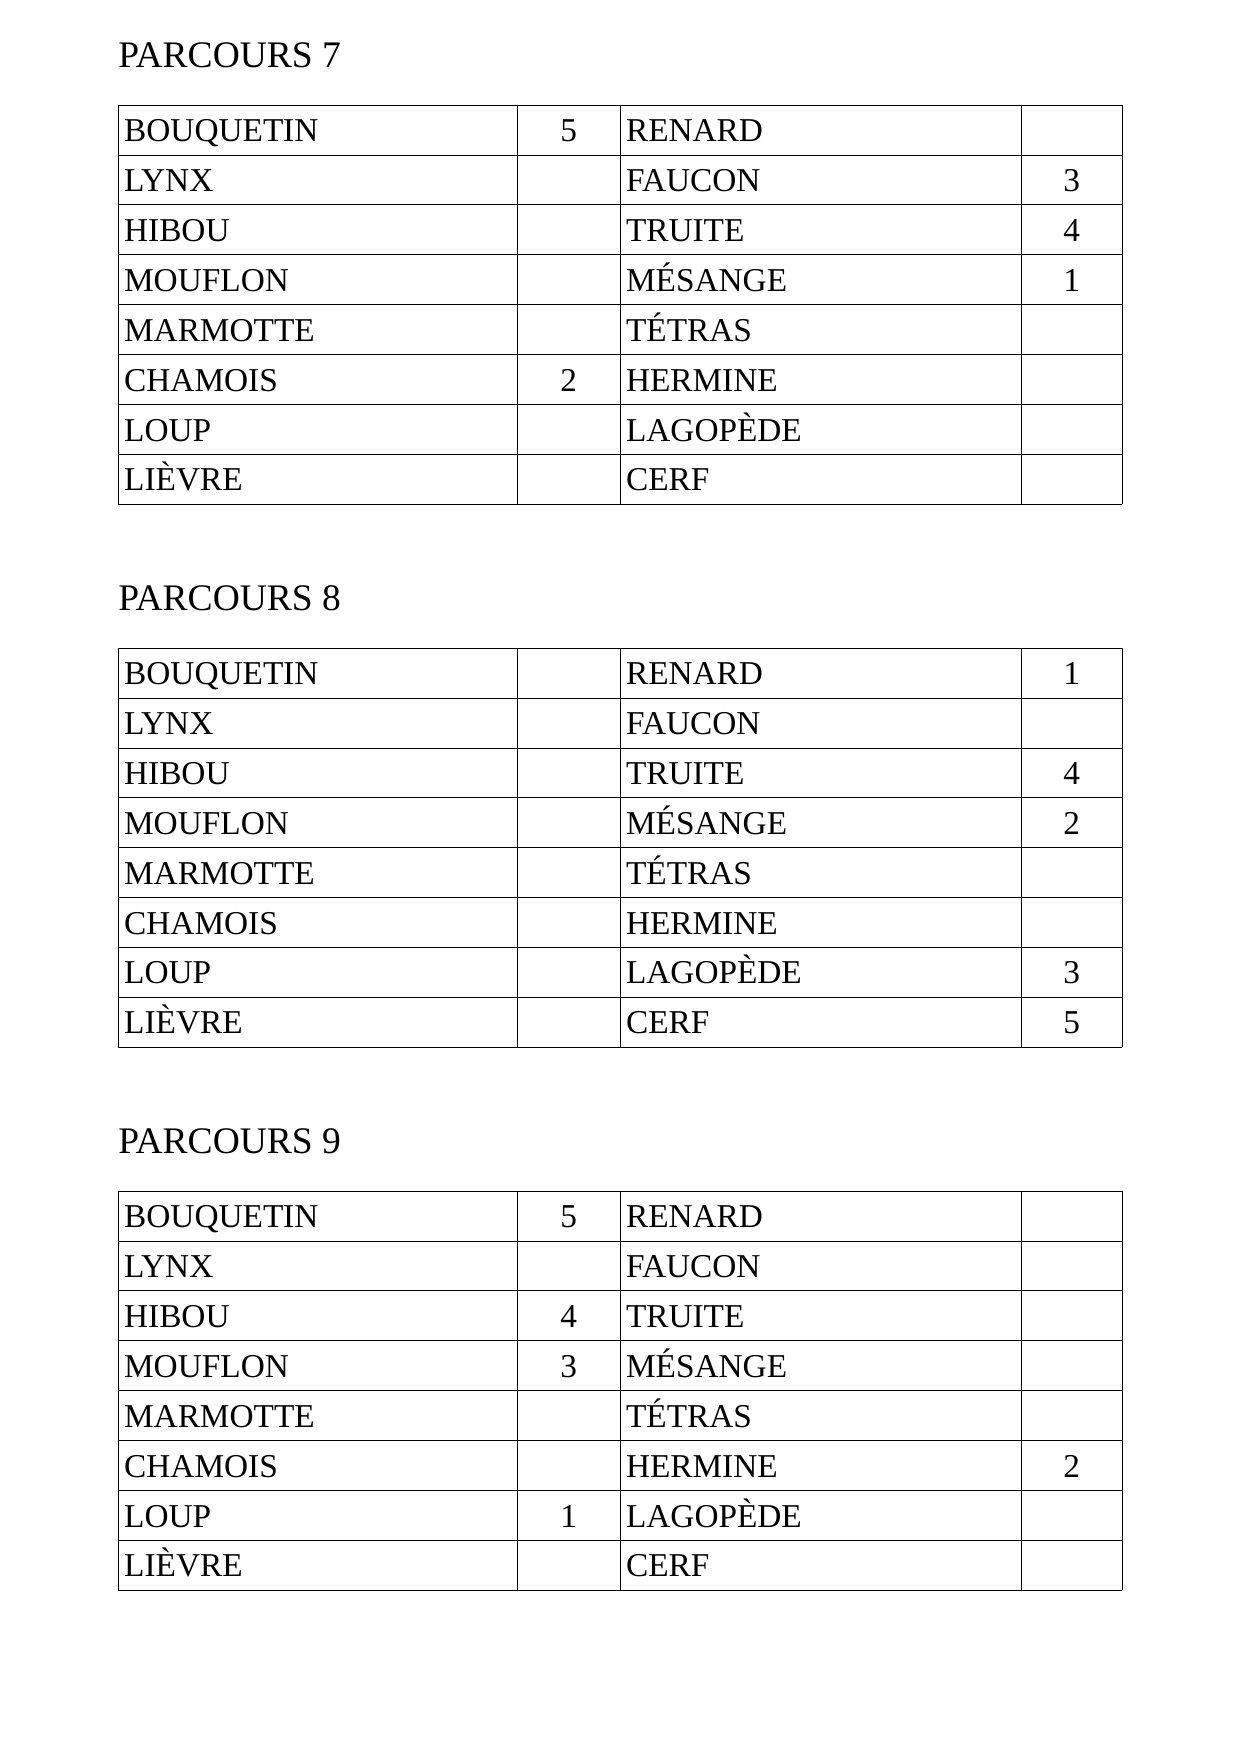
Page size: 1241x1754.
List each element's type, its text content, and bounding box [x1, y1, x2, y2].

table_cell FAUCON [621, 156, 1021, 204]
table_cell [1022, 305, 1122, 354]
table_cell TÉTRAS [621, 1391, 1021, 1440]
table_cell [518, 749, 620, 797]
table_cell TRUITE [621, 205, 1021, 254]
table_cell HERMINE [621, 1441, 1021, 1490]
table_header 5 [518, 1192, 620, 1241]
table_cell MÉSANGE [621, 798, 1021, 847]
table_cell TÉTRAS [621, 848, 1021, 897]
table_cell [518, 1391, 620, 1440]
table_cell 3 [1022, 948, 1122, 997]
table_header [518, 649, 620, 697]
table_cell MARMOTTE [119, 1391, 517, 1440]
table_cell 2 [518, 355, 620, 404]
table_cell CHAMOIS [119, 1441, 517, 1490]
table_header [1022, 1192, 1122, 1241]
table_header RENARD [621, 1192, 1021, 1241]
table_cell CERF [621, 998, 1021, 1047]
table_cell CHAMOIS [119, 355, 517, 404]
table_cell 5 [1022, 998, 1122, 1047]
table_cell MARMOTTE [119, 305, 517, 354]
table_cell HIBOU [119, 749, 517, 797]
table_cell [518, 455, 620, 504]
table_header [1022, 106, 1122, 154]
table_cell LIÈVRE [119, 455, 517, 504]
table_header RENARD [621, 106, 1021, 154]
table_cell LYNX [119, 699, 517, 747]
table_cell LIÈVRE [119, 1541, 517, 1590]
table_cell HERMINE [621, 355, 1021, 404]
table_cell [518, 898, 620, 947]
table_cell 3 [518, 1341, 620, 1390]
table_cell MOUFLON [119, 1341, 517, 1390]
table_cell [518, 948, 620, 997]
table_cell HIBOU [119, 1291, 517, 1340]
table_cell [1022, 1291, 1122, 1340]
table_cell LYNX [119, 156, 517, 204]
table_cell FAUCON [621, 1242, 1021, 1290]
table_cell 2 [1022, 1441, 1122, 1490]
table_cell [518, 255, 620, 304]
table_cell CHAMOIS [119, 898, 517, 947]
table_cell [1022, 1391, 1122, 1440]
table_cell 4 [518, 1291, 620, 1340]
table_cell LOUP [119, 1491, 517, 1540]
table_cell [518, 998, 620, 1047]
table_cell MOUFLON [119, 255, 517, 304]
table_cell 4 [1022, 749, 1122, 797]
table_cell LAGOPÈDE [621, 405, 1021, 454]
table_cell [1022, 699, 1122, 747]
table_cell [518, 699, 620, 747]
table_cell [518, 305, 620, 354]
table_cell LOUP [119, 948, 517, 997]
table_cell [518, 205, 620, 254]
table_cell [1022, 355, 1122, 404]
table_cell [518, 1441, 620, 1490]
table_cell TRUITE [621, 1291, 1021, 1340]
table_cell LAGOPÈDE [621, 1491, 1021, 1540]
table_cell [518, 1242, 620, 1290]
table_cell [518, 1541, 620, 1590]
table_cell [1022, 1491, 1122, 1540]
table_cell [518, 798, 620, 847]
table_cell FAUCON [621, 699, 1021, 747]
table_cell [1022, 455, 1122, 504]
table_cell LIÈVRE [119, 998, 517, 1047]
table_cell 1 [518, 1491, 620, 1540]
table_cell [1022, 898, 1122, 947]
table_header BOUQUETIN [119, 649, 517, 697]
table_header 1 [1022, 649, 1122, 697]
table_cell [1022, 1242, 1122, 1290]
table_cell [518, 156, 620, 204]
table_cell [518, 848, 620, 897]
table_header 5 [518, 106, 620, 154]
table_cell LAGOPÈDE [621, 948, 1021, 997]
table_cell CERF [621, 1541, 1021, 1590]
table_cell 3 [1022, 156, 1122, 204]
table_cell [1022, 1341, 1122, 1390]
table_cell TRUITE [621, 749, 1021, 797]
table_cell [1022, 405, 1122, 454]
table_cell LYNX [119, 1242, 517, 1290]
table_cell MOUFLON [119, 798, 517, 847]
table_header BOUQUETIN [119, 1192, 517, 1241]
table_header RENARD [621, 649, 1021, 697]
table_cell TÉTRAS [621, 305, 1021, 354]
table_cell CERF [621, 455, 1021, 504]
table_cell [518, 405, 620, 454]
table_cell MÉSANGE [621, 1341, 1021, 1390]
table_header BOUQUETIN [119, 106, 517, 154]
table_cell LOUP [119, 405, 517, 454]
table_cell 1 [1022, 255, 1122, 304]
table_cell 2 [1022, 798, 1122, 847]
table_cell MARMOTTE [119, 848, 517, 897]
table_cell HERMINE [621, 898, 1021, 947]
text PARCOURS 9 [118, 1119, 1122, 1162]
table_cell MÉSANGE [621, 255, 1021, 304]
text PARCOURS 7 [118, 33, 1122, 76]
table_cell [1022, 848, 1122, 897]
table_cell [1022, 1541, 1122, 1590]
table_cell HIBOU [119, 205, 517, 254]
text PARCOURS 8 [118, 576, 1122, 619]
table_cell 4 [1022, 205, 1122, 254]
